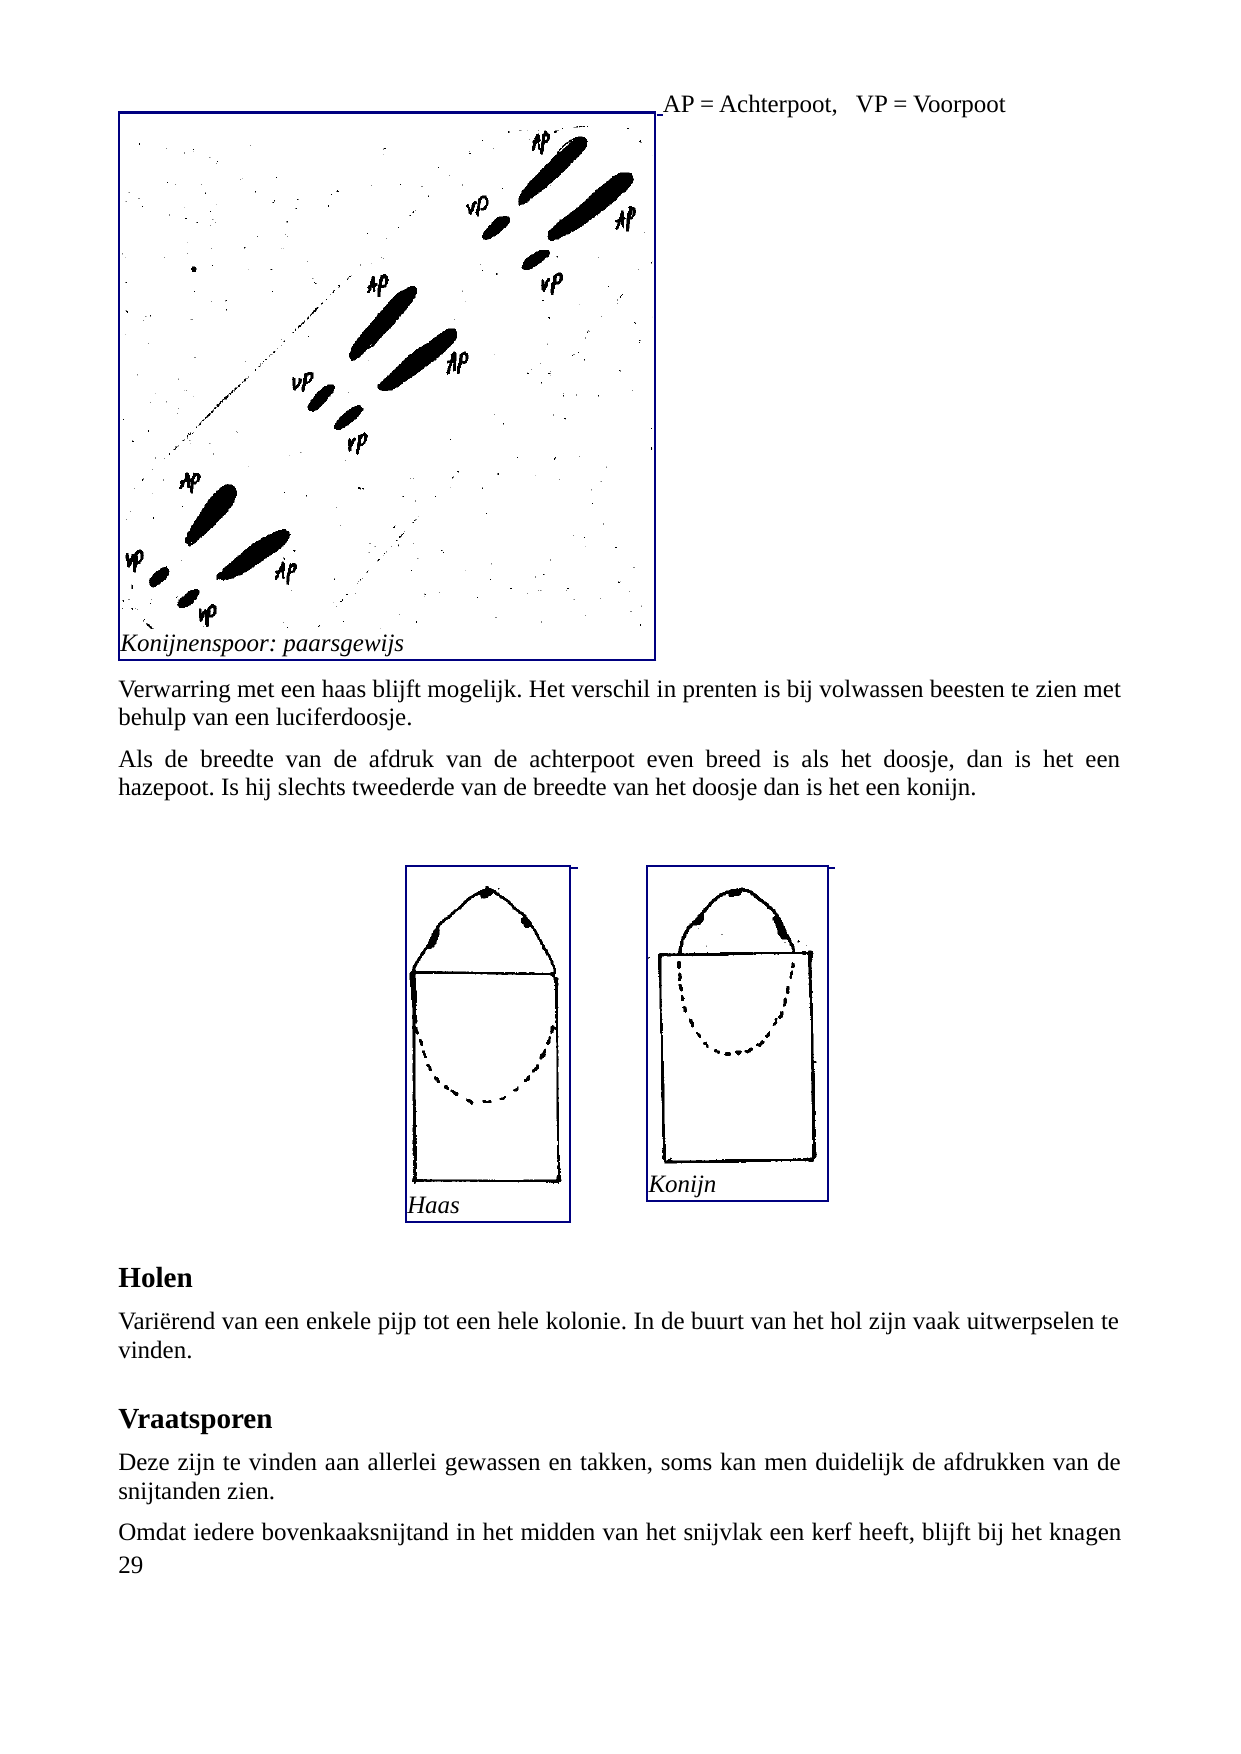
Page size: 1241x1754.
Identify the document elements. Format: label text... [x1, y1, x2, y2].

text Als de breedte van de afdruk van de achterpoot even breed is als het doosje, dan is het een hazepoot. Is hij slechts tweederde van de breedte van het doosje dan is het een konijn. [118, 744, 1122, 801]
text Konijnenspoor: paarsgewijs [120, 126, 654, 657]
text Verwarring met een haas blijft mogelijk. Het verschil in prenten is bij volwassen beesten te zien met behulp van een luciferdoosje. [118, 674, 1122, 731]
picture [648, 879, 825, 1169]
text Omdat iedere bovenkaaksnijtand in het midden van het snijvlak een kerf heeft, blijft bij het knagen [118, 1517, 1122, 1546]
text Haas [407, 879, 569, 1219]
text Konijn [648, 879, 827, 1197]
picture [120, 126, 653, 629]
text Variërend van een enkele pijp tot een hele kolonie. In de buurt van het hol zijn vaak uitwerpselen te vinden. [118, 1306, 1122, 1364]
picture [407, 879, 567, 1190]
text Deze zijn te vinden aan allerlei gewassen en takken, soms kan men duidelijk de afdrukken van de snijtanden zien. [118, 1447, 1122, 1505]
subtitle Vraatsporen [118, 1401, 1122, 1435]
subtitle Holen [118, 1260, 1122, 1294]
text AP = Achterpoot, VP = Voorpoot [118, 89, 1122, 661]
